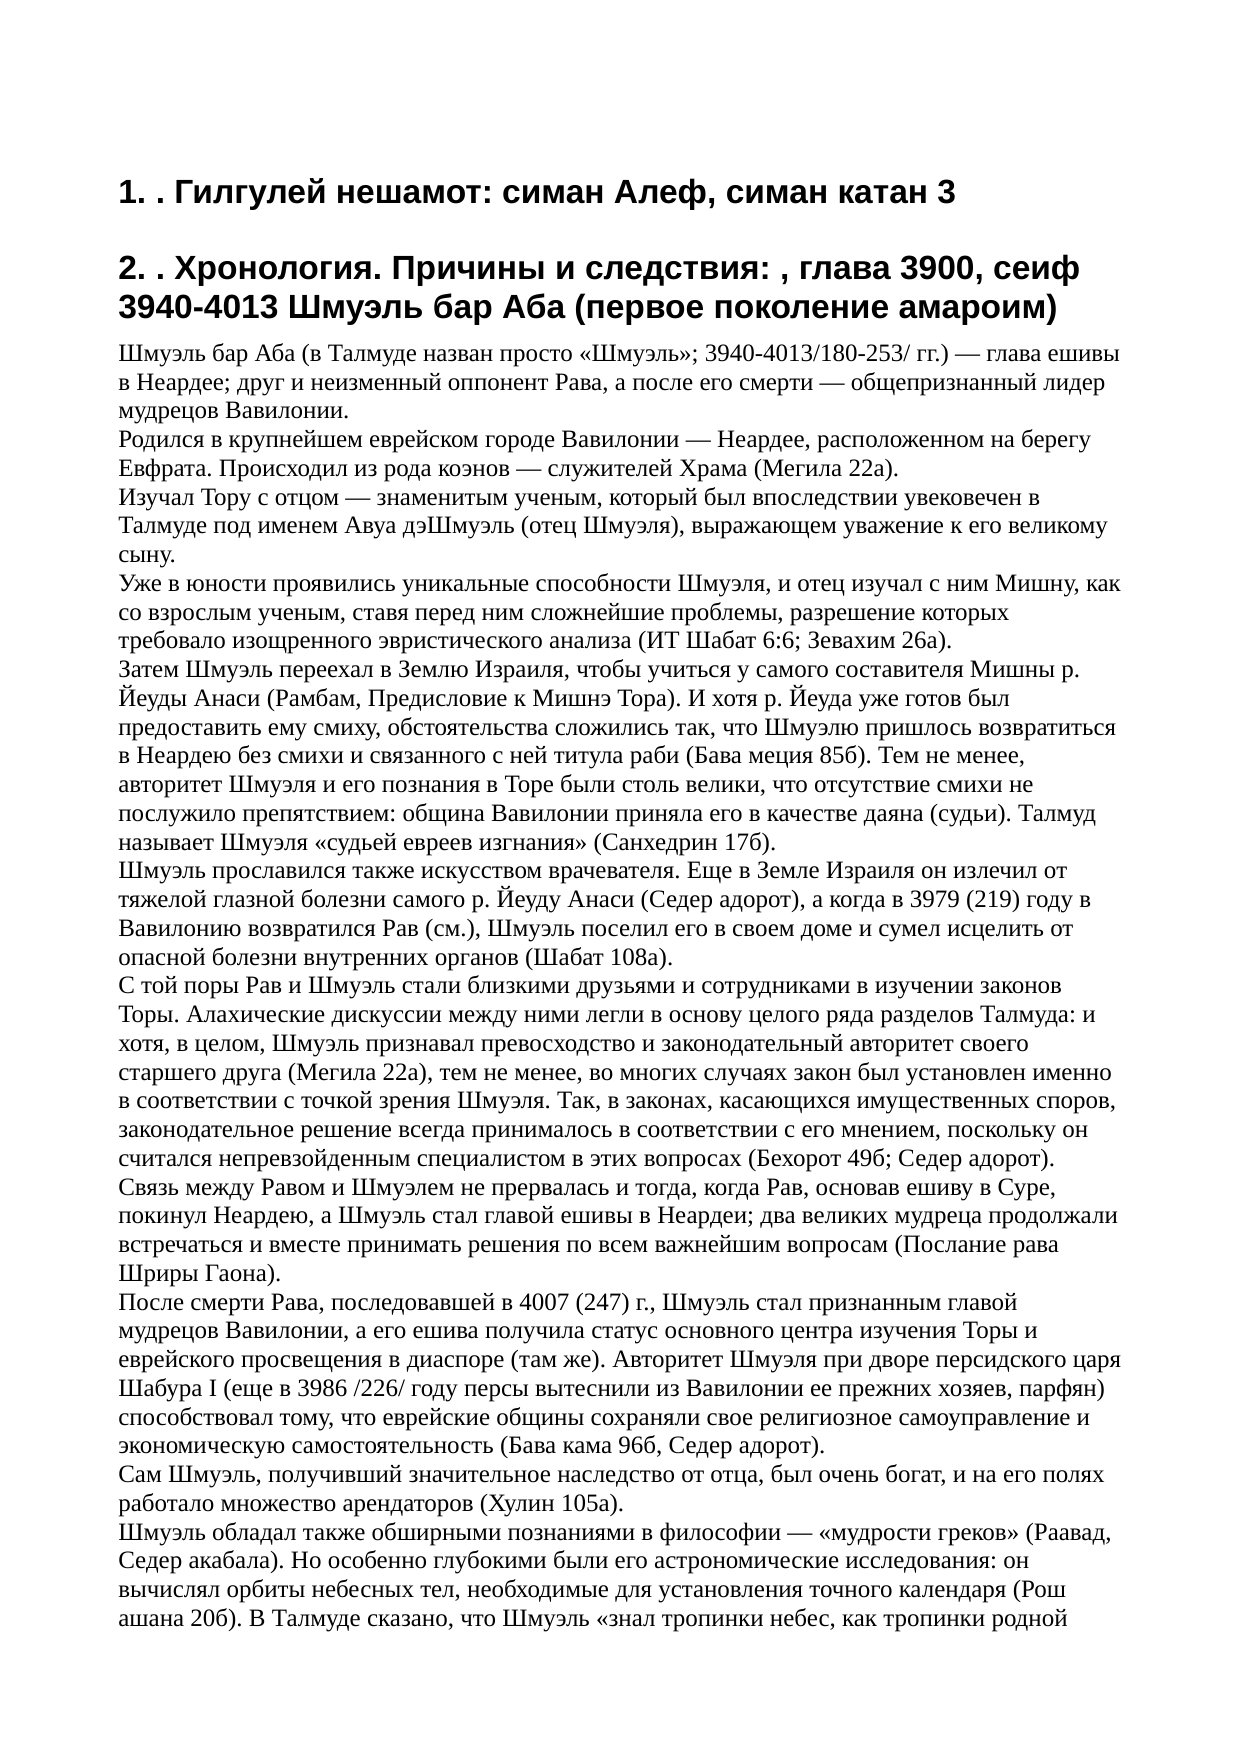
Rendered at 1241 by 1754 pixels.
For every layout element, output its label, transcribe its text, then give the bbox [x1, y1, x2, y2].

text Изучал Тору с отцом — знаменитым ученым, который был впоследствии увековечен в Талмуде под именем Авуа дэШмуэль (отец Шмуэля), выражающем уважение к его великому сыну. [118, 377, 1122, 463]
text И сегодня эта оценка не кажется преувеличенной. Например, в созвездии Плеяды, отстоящем от Земли на 420 световых лет, невооруженным глазом можно различить 8 звезд, и до эры телескопов астрономы так и считали. Однако Шмуэль утверждал (Брахот там же), что в этом созвездии около сотни звезд. Правоту его слов удалось подтвердить лишь с изобретением радиотелескопа. [118, 1556, 1122, 1613]
text Шмуэль прославился также искусством врачевателя. Еще в Земле Израиля он излечил от тяжелой глазной болезни самого р. Йеуду Анаси (Седер адорот), а когда в 3979 (219) году в Вавилонию возвратился Рав (см.), Шмуэль поселил его в своем доме и сумел исцелить от опасной болезни внутренних органов (Шабат 108а). [118, 751, 1122, 866]
text Уже в юности проявились уникальные способности Шмуэля, и отец изучал с ним Мишну, как со взрослым ученым, ставя перед ним сложнейшие проблемы, разрешение которых требовало изощренного эвристического анализа (ИТ Шабат 6:6; Зевахим 26а). [118, 463, 1122, 549]
text Шмуэль бар Аба (в Талмуде назван просто «Шмуэль»; 3940-4013/180-253/ гг.) — глава ешивы в Неардее; друг и неизменный оппонент Рава, а после его смерти — общепризнанный лидер мудрецов Вавилонии. [118, 233, 1122, 319]
text Шмуэль обладал также обширными познаниями в философии — «мудрости греков» (Раавад, Седер акабала). Но особенно глубокими были его астрономические исследования: он вычислял орбиты небесных тел, необходимые для установления точного календаря (Рош ашана 20б). В Талмуде сказано, что Шмуэль «знал тропинки небес, как тропинки родной Неардеи» (Брахот 58б). [118, 1412, 1122, 1556]
text После смерти Рава, последовавшей в 4007 (247) г., Шмуэль стал признанным главой мудрецов Вавилонии, а его ешива получила статус основного центра изучения Торы и еврейского просвещения в диаспоре (там же). Авторитет Шмуэля при дворе персидского царя Шабура I (еще в 3986 /226/ году персы вытеснили из Вавилонии ее прежних хозяев, парфян) способствовал тому, что еврейские общины сохраняли свое религиозное самоуправление и экономическую самостоятельность (Бава кама 96б, Седер адорот). [118, 1182, 1122, 1354]
subtitle . Гилгулей нешамот: симан Алеф, симан катан 3 [118, 147, 1122, 176]
text Родился в крупнейшем еврейском городе Вавилонии — Неардее, расположенном на берегу Евфрата. Происходил из рода коэнов — служителей Храма (Мегила 22а). [118, 319, 1122, 377]
text Затем Шмуэль переехал в Землю Израиля, чтобы учиться у самого составителя Мишны р. Йеуды Анаси (Рамбам, Предисловие к Мишнэ Тора). И хотя р. Йеуда уже готов был предоставить ему смиху, обстоятельства сложились так, что Шмуэлю пришлось возвратиться в Неардею без смихи и связанного с ней титула раби (Бава меция 85б). Тем не менее, авторитет Шмуэля и его познания в Торе были столь велики, что отсутствие смихи не послужило препятствием: община Вавилонии приняла его в качестве даяна (судьи). Талмуд называет Шмуэля «судьей евреев изгнания» (Санхедрин 17б). [118, 549, 1122, 751]
text Сам Шмуэль, получивший значительное наследство от отца, был очень богат, и на его полях работало множество арендаторов (Хулин 105а). [118, 1354, 1122, 1412]
subtitle . Хронология. Причины и следствия: , глава 3900, сеиф 3940-4013 Шмуэль бар Аба (первое поколение амароим) [118, 176, 1122, 233]
text С той поры Рав и Шмуэль стали близкими друзьями и сотрудниками в изучении законов Торы. Алахические дискуссии между ними легли в основу целого ряда разделов Талмуда: и хотя, в целом, Шмуэль признавал превосходство и законодательный авторитет своего старшего друга (Мегила 22а), тем не менее, во многих случаях закон был установлен именно в соответствии с точкой зрения Шмуэля. Так, в законах, касающихся имущественных споров, законодательное решение всегда принималось в соответствии с его мнением, поскольку он считался непревзойденным специалистом в этих вопросах (Бехорот 49б; Седер адорот). [118, 866, 1122, 1067]
text Связь между Равом и Шмуэлем не прервалась и тогда, когда Рав, основав ешиву в Суре, покинул Неардею, а Шмуэль стал главой ешивы в Неардеи; два великих мудреца продолжали встречаться и вместе принимать решения по всем важнейшим вопросам (Послание рава Шриры Гаона). [118, 1067, 1122, 1182]
